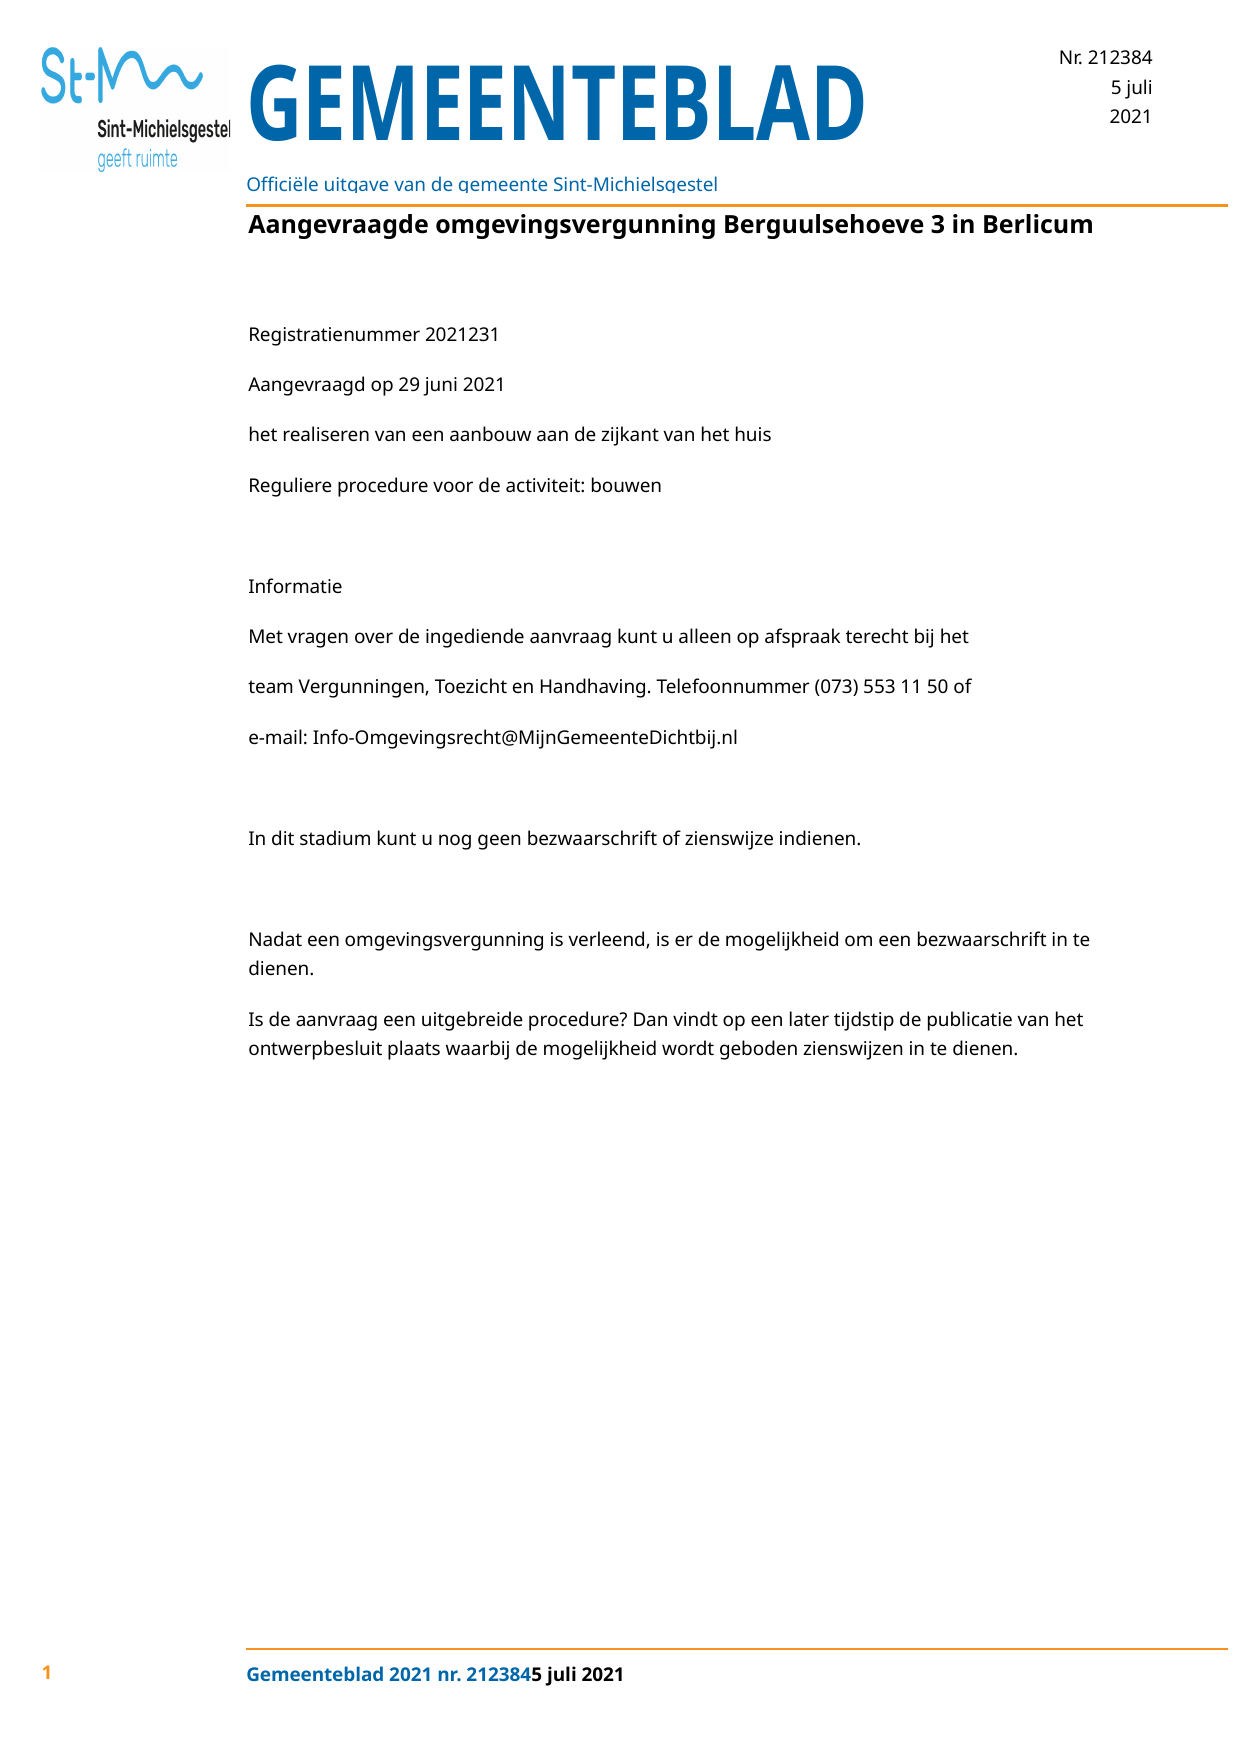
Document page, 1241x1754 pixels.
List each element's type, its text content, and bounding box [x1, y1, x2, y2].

text In dit stadium kunt u nog geen bezwaarschrift of zienswijze indienen. [248, 825, 1152, 851]
text Nadat een omgevingsvergunning is verleend, is er de mogelijkheid om een bezwaarschrift in te dienen. [248, 926, 1152, 981]
text Aangevraagde omgevingsvergunning Berguulsehoeve 3 in Berlicum [248, 207, 1152, 241]
text team Vergunningen, Toezicht en Handhaving. Telefoonnummer (073) 553 11 50 of [248, 674, 1152, 699]
text e-mail: Info-Omgevingsrecht@MijnGemeenteDichtbij.nl [248, 724, 1152, 750]
text het realiseren van een aanbouw aan de zijkant van het huis [248, 422, 1152, 447]
text Registratienummer 2021231 [248, 321, 1152, 346]
text Aangevraagd op 29 juni 2021 [248, 371, 1152, 397]
text Reguliere procedure voor de activiteit: bouwen [248, 472, 1152, 498]
text Met vragen over de ingediende aanvraag kunt u alleen op afspraak terecht bij het [248, 623, 1152, 649]
picture [41, 47, 231, 172]
text Is de aanvraag een uitgebreide procedure? Dan vindt op een later tijdstip de publicatie van het ontwerpbesluit plaats waarbij de mogelijkheid wordt geboden zienswijzen in te dienen. [248, 1006, 1152, 1061]
text Informatie [248, 573, 1152, 598]
